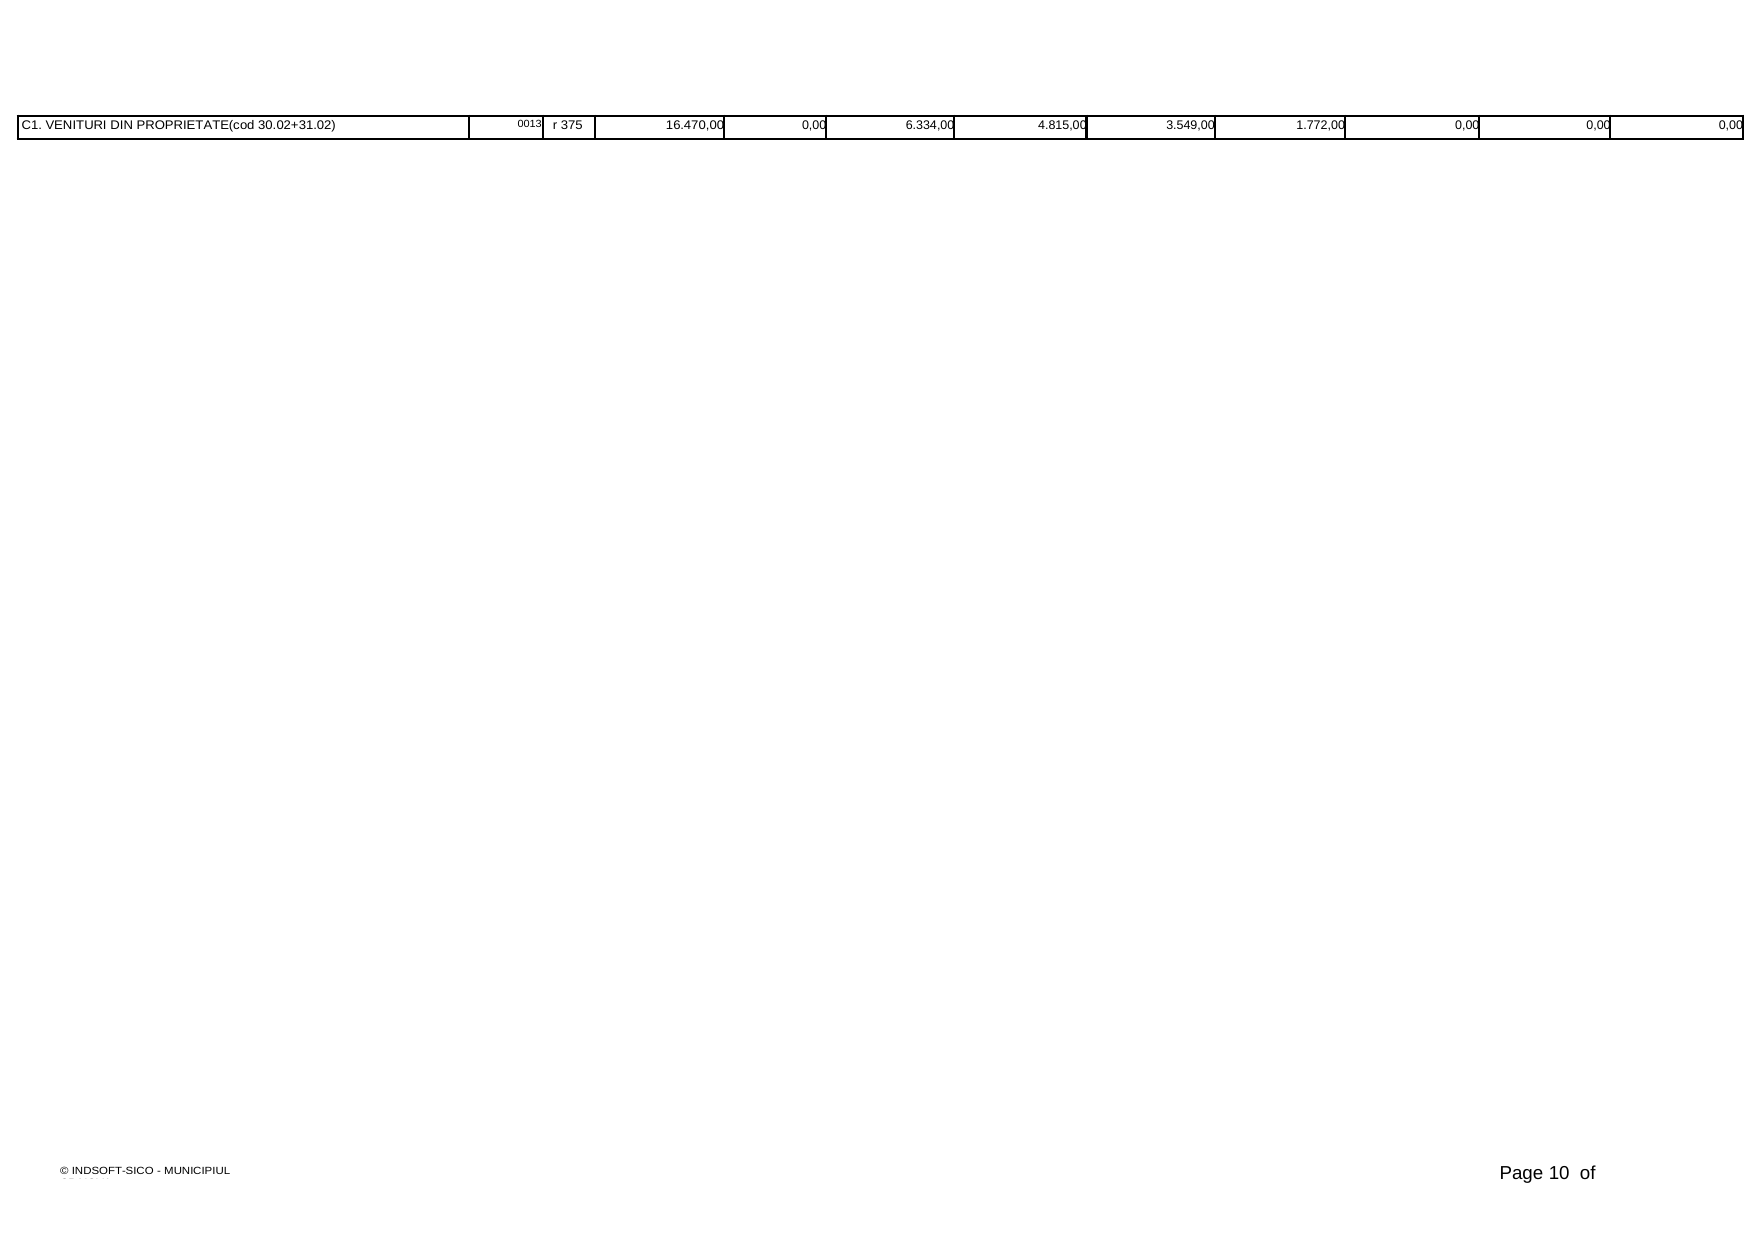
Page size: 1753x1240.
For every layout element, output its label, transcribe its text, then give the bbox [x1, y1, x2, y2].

table_cell C1. VENITURI DIN PROPRIETATE(cod 30.02+31.02) [19, 117, 468, 138]
table_cell 16.470,00 [596, 117, 723, 138]
table_cell 0013 [470, 117, 542, 138]
table_cell 3.549,00 [1088, 117, 1214, 138]
table_cell 6.334,00 [827, 117, 953, 138]
table_cell 0,00 [1611, 117, 1742, 138]
table_cell 1.772,00 [1216, 117, 1344, 138]
table_cell r 375 [544, 117, 594, 138]
table_cell 0,00 [1346, 117, 1478, 138]
table_cell 0,00 [1480, 117, 1609, 138]
table_cell 4.815,00 [955, 117, 1085, 138]
table_cell 0,00 [725, 117, 825, 138]
